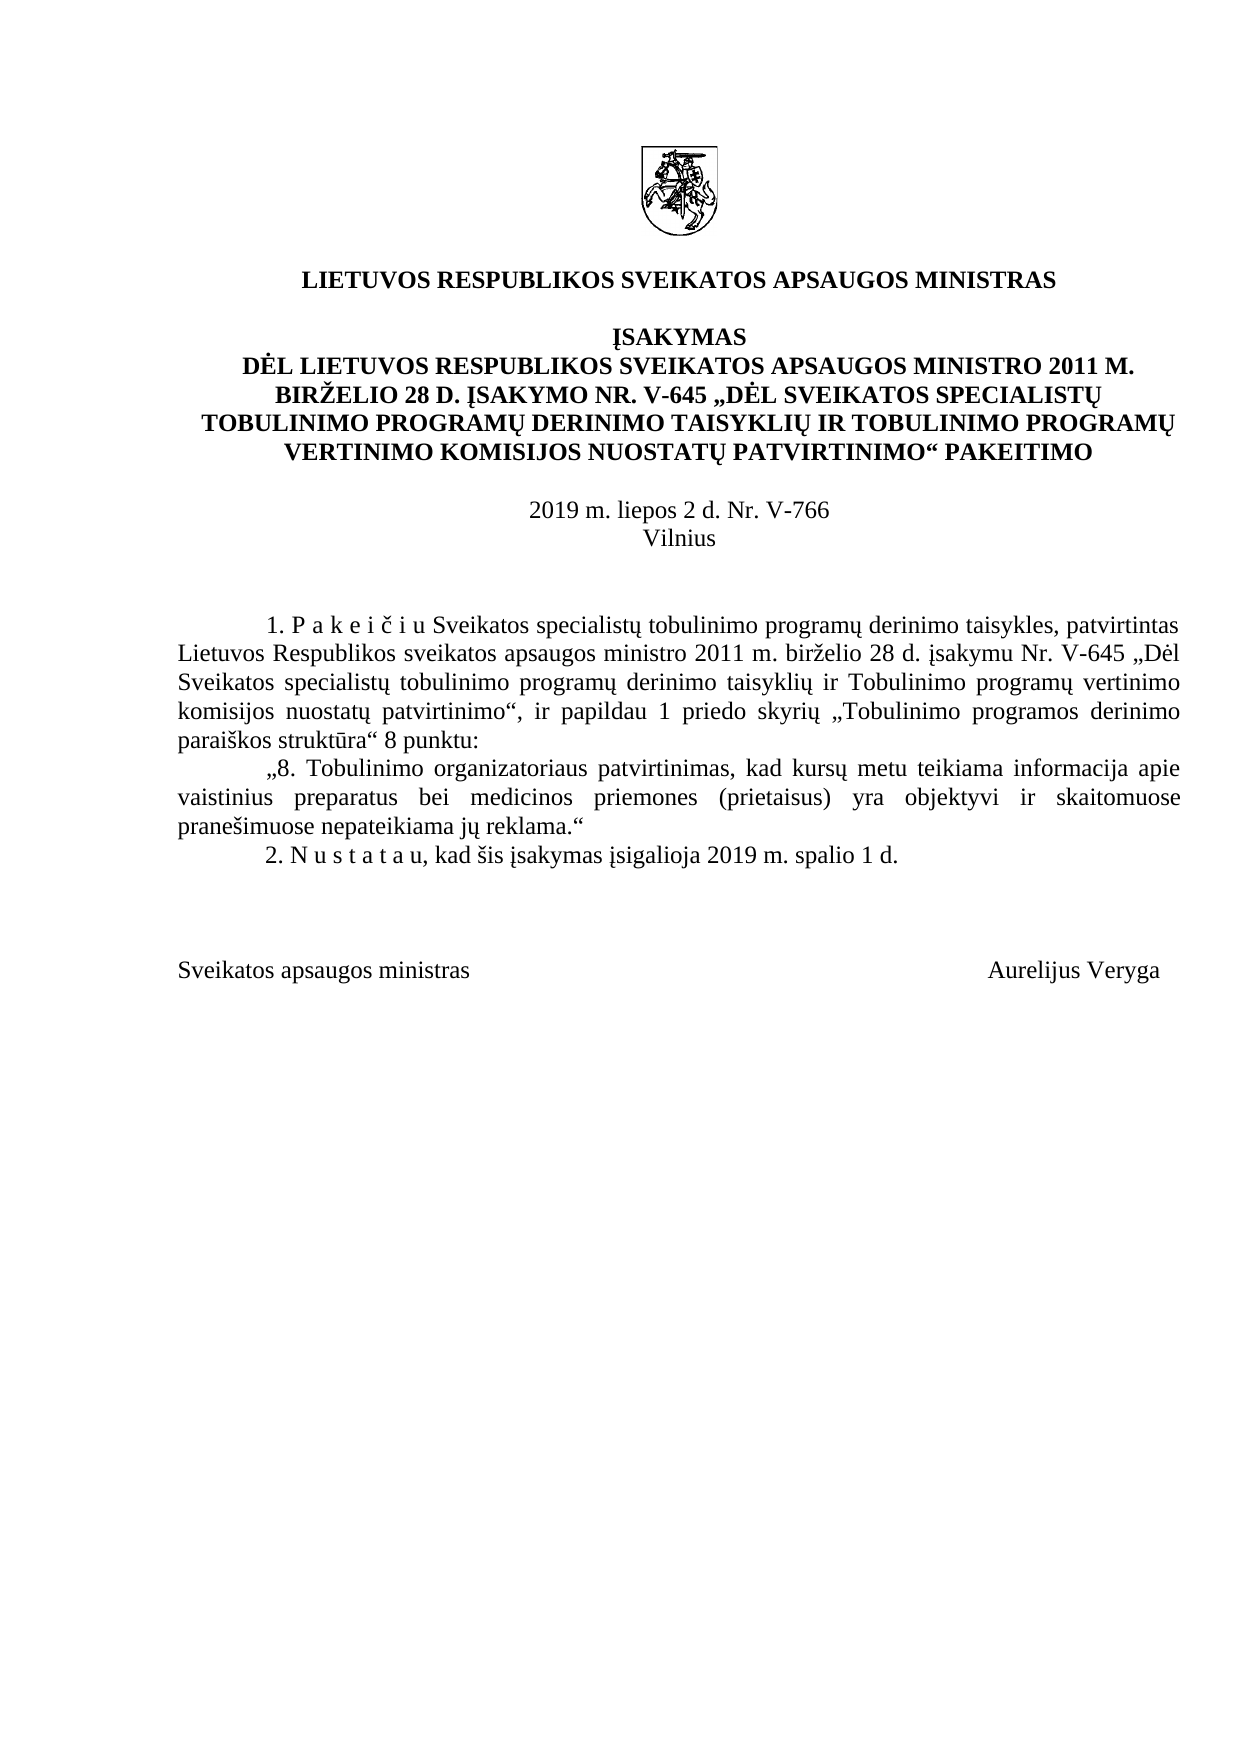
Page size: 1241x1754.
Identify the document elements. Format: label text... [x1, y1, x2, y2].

text „8. Tobulinimo organizatoriaus patvirtinimas, kad kursų metu teikiama informacija apie vaistinius preparatus bei medicinos priemones (prietaisus) yra objektyvi ir skaitomuose pranešimuose nepateikiama jų reklama.“ [177, 753, 1181, 840]
text Vilnius [177, 523, 1181, 552]
text Sveikatos apsaugos ministras Aurelijus Veryga [177, 955, 1181, 983]
text 2. N u s t a t a u, kad šis įsakymas įsigalioja 2019 m. spalio 1 d. [265, 840, 1181, 868]
text DĖL lietuvos respublikos sveikatos apsaugos ministro 2011 m. birželio 28 d. įsakymo nr. v-645 „dėl SVEIKATOS SPECIALISTŲ TOBULINIMO PROGRAMŲ DERINIMO TAISYKLIŲ ir tobulinimo programų vertinimo komisijos nuostatų patvirtinimo“ PAKEITIMO [196, 351, 1181, 466]
text LIETUVOS RESPUBLIKOS SVEIKATOS APSAUGOS MINISTRAS [177, 265, 1181, 293]
text ĮSAKYMAS [177, 322, 1181, 351]
text 1. P a k e i č i u Sveikatos specialistų tobulinimo programų derinimo taisykles, patvirtintas Lietuvos Respublikos sveikatos apsaugos ministro 2011 m. birželio 28 d. įsakymu Nr. V-645 „Dėl Sveikatos specialistų tobulinimo programų derinimo taisyklių ir Tobulinimo programų vertinimo komisijos nuostatų patvirtinimo“, ir papildau 1 priedo skyrių „Tobulinimo programos derinimo paraiškos struktūra“ 8 punktu: [177, 610, 1181, 753]
text 2019 m. liepos 2 d. Nr. V-766 [177, 495, 1181, 523]
